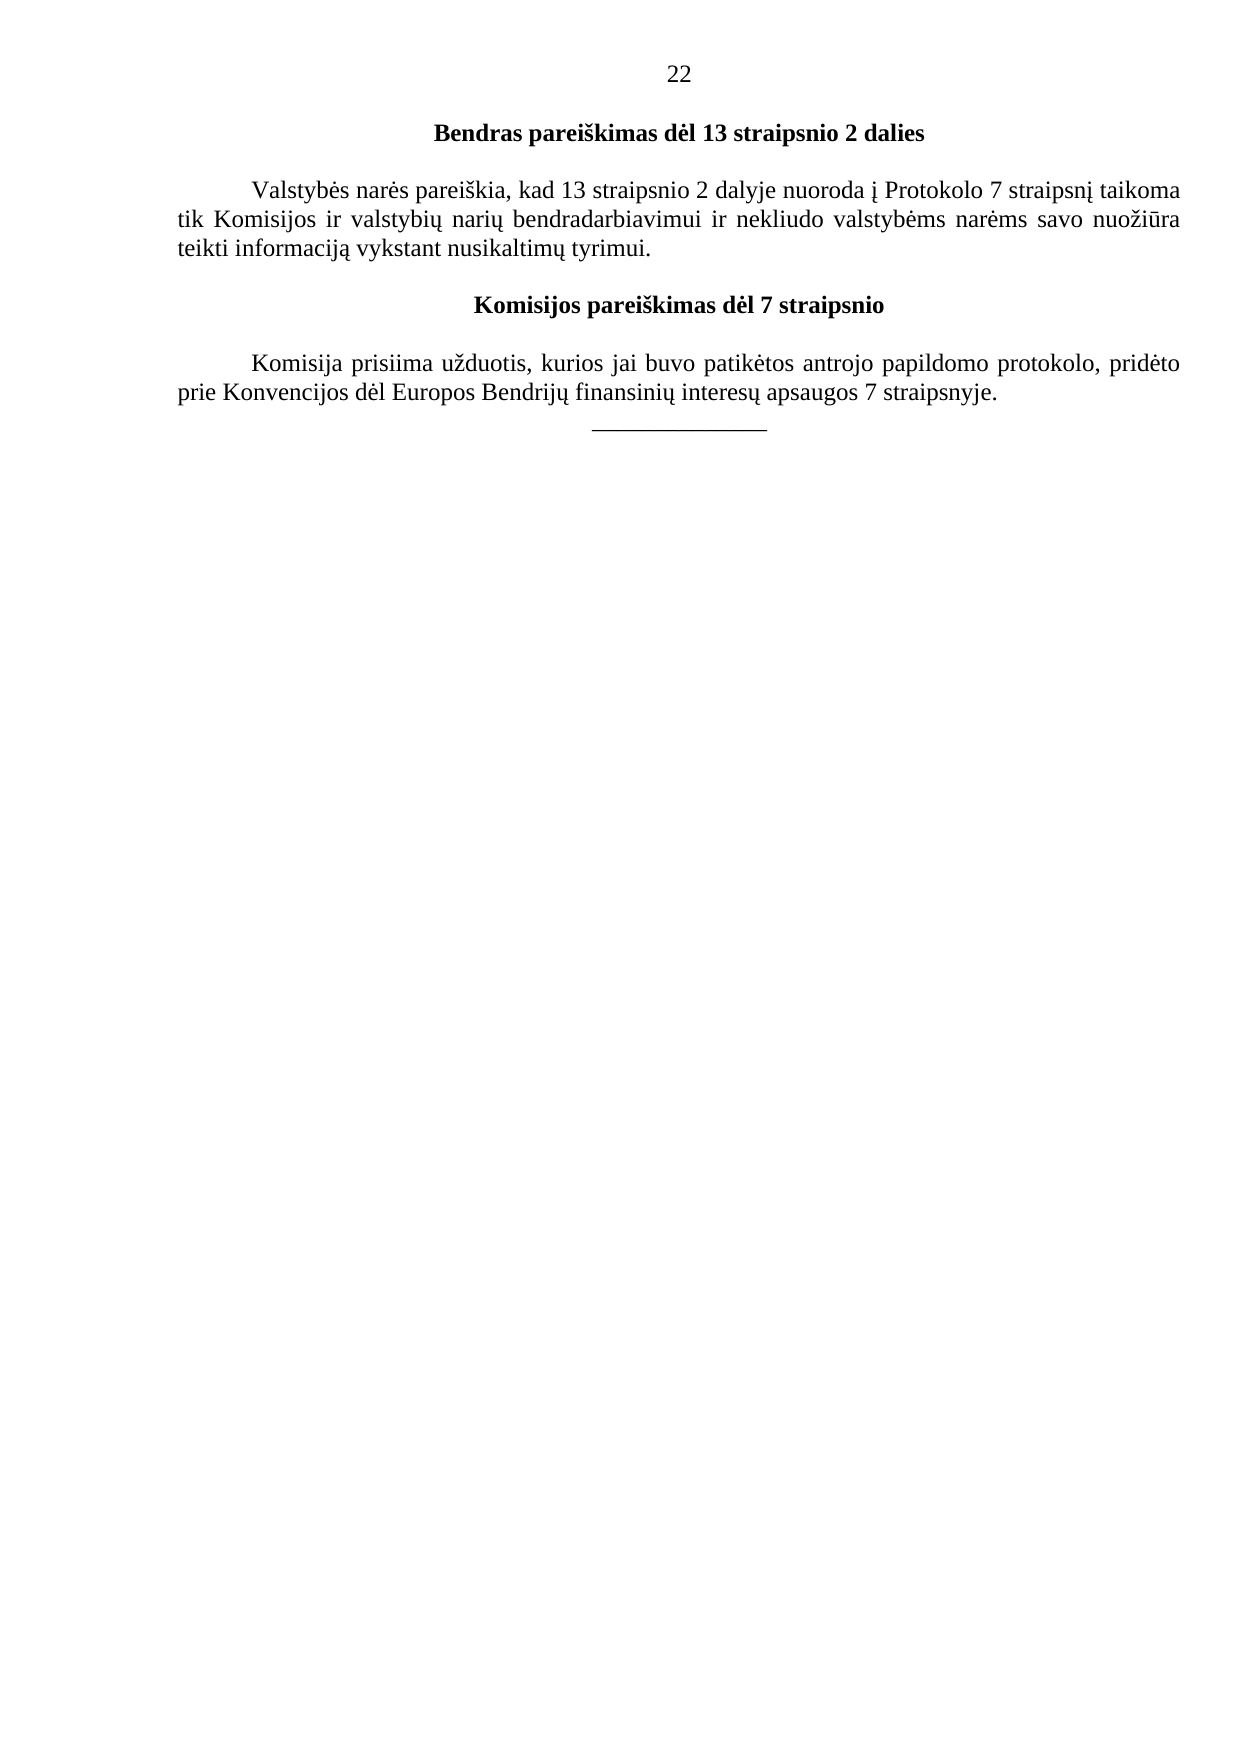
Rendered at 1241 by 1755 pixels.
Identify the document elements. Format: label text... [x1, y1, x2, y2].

text Komisija prisiima užduotis, kurios jai buvo patikėtos antrojo papildomo protokolo, pridėto prie Konvencijos dėl Europos Bendrijų finansinių interesų apsaugos 7 straipsnyje. [177, 348, 1181, 406]
text Komisijos pareiškimas dėl 7 straipsnio [177, 291, 1181, 319]
text Valstybės narės pareiškia, kad 13 straipsnio 2 dalyje nuoroda į Protokolo 7 straipsnį taikoma tik Komisijos ir valstybių narių bendradarbiavimui ir nekliudo valstybėms narėms savo nuožiūra teikti informaciją vykstant nusikaltimų tyrimui. [177, 176, 1181, 262]
text ______________ [177, 406, 1181, 434]
text Bendras pareiškimas dėl 13 straipsnio 2 dalies [177, 118, 1181, 147]
